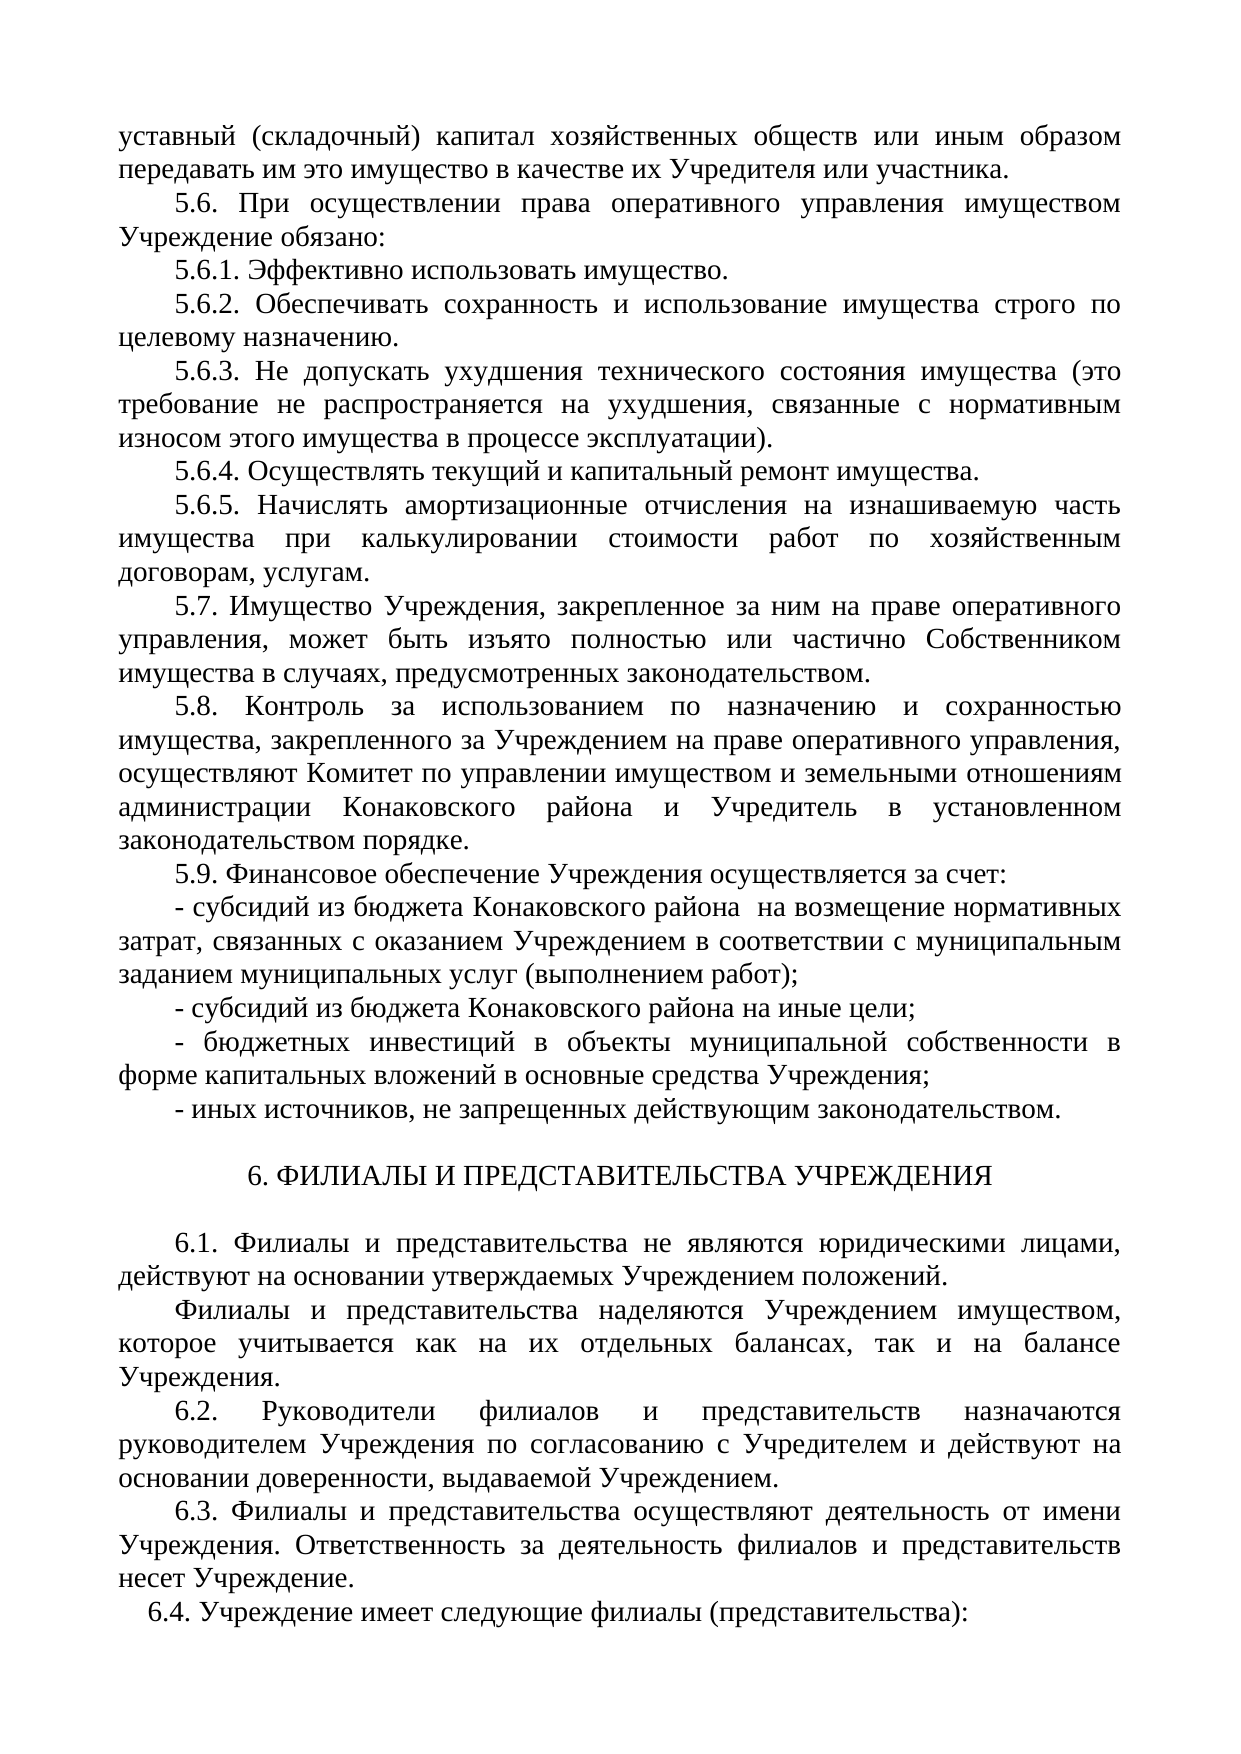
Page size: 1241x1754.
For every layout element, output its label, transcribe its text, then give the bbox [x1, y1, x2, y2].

text 5.6.3. Не допускать ухудшения технического состояния имущества (это требование не распространяется на ухудшения, связанные с нормативным износом этого имущества в процессе эксплуатации). [118, 353, 1122, 453]
text 5.6.1. Эффективно использовать имущество. [118, 252, 1122, 286]
text - субсидий из бюджета Конаковского района на возмещение нормативных затрат, связанных с оказанием Учреждением в соответствии с муниципальным заданием муниципальных услуг (выполнением работ); [118, 889, 1122, 990]
text 5.6.4. Осуществлять текущий и капитальный ремонт имущества. [118, 453, 1122, 487]
text - субсидий из бюджета Конаковского района на иные цели; [118, 990, 1122, 1024]
text 6. ФИЛИАЛЫ И ПРЕДСТАВИТЕЛЬСТВА УЧРЕЖДЕНИЯ [118, 1158, 1122, 1191]
text уставный (складочный) капитал хозяйственных обществ или иным образом передавать им это имущество в качестве их Учредителя или участника. [118, 118, 1122, 185]
text - иных источников, не запрещенных действующим законодательством. [118, 1091, 1122, 1124]
text 5.8. Контроль за использованием по назначению и сохранностью имущества, закрепленного за Учреждением на праве оперативного управления, осуществляют Комитет по управлении имуществом и земельными отношениям администрации Конаковского района и Учредитель в установленном законодательством порядке. [118, 688, 1122, 856]
text Филиалы и представительства наделяются Учреждением имуществом, которое учитывается как на их отдельных балансах, так и на балансе Учреждения. [118, 1292, 1122, 1393]
text 5.6.2. Обеспечивать сохранность и использование имущества строго по целевому назначению. [118, 286, 1122, 353]
text 5.6.5. Начислять амортизационные отчисления на изнашиваемую часть имущества при калькулировании стоимости работ по хозяйственным договорам, услугам. [118, 487, 1122, 588]
text 5.6. При осуществлении права оперативного управления имуществом Учреждение обязано: [118, 185, 1122, 252]
text - бюджетных инвестиций в объекты муниципальной собственности в форме капитальных вложений в основные средства Учреждения; [118, 1024, 1122, 1091]
text 6.3. Филиалы и представительства осуществляют деятельность от имени Учреждения. Ответственность за деятельность филиалов и представительств несет Учреждение. [118, 1493, 1122, 1594]
text 6.1. Филиалы и представительства не являются юридическими лицами, действуют на основании утверждаемых Учреждением положений. [118, 1225, 1122, 1292]
text 5.9. Финансовое обеспечение Учреждения осуществляется за счет: [118, 856, 1122, 889]
text 5.7. Имущество Учреждения, закрепленное за ним на праве оперативного управления, может быть изъято полностью или частично Собственником имущества в случаях, предусмотренных законодательством. [118, 588, 1122, 688]
text 6.4. Учреждение имеет следующие филиалы (представительства): [118, 1594, 1122, 1627]
text 6.2. Руководители филиалов и представительств назначаются руководителем Учреждения по согласованию с Учредителем и действуют на основании доверенности, выдаваемой Учреждением. [118, 1393, 1122, 1493]
